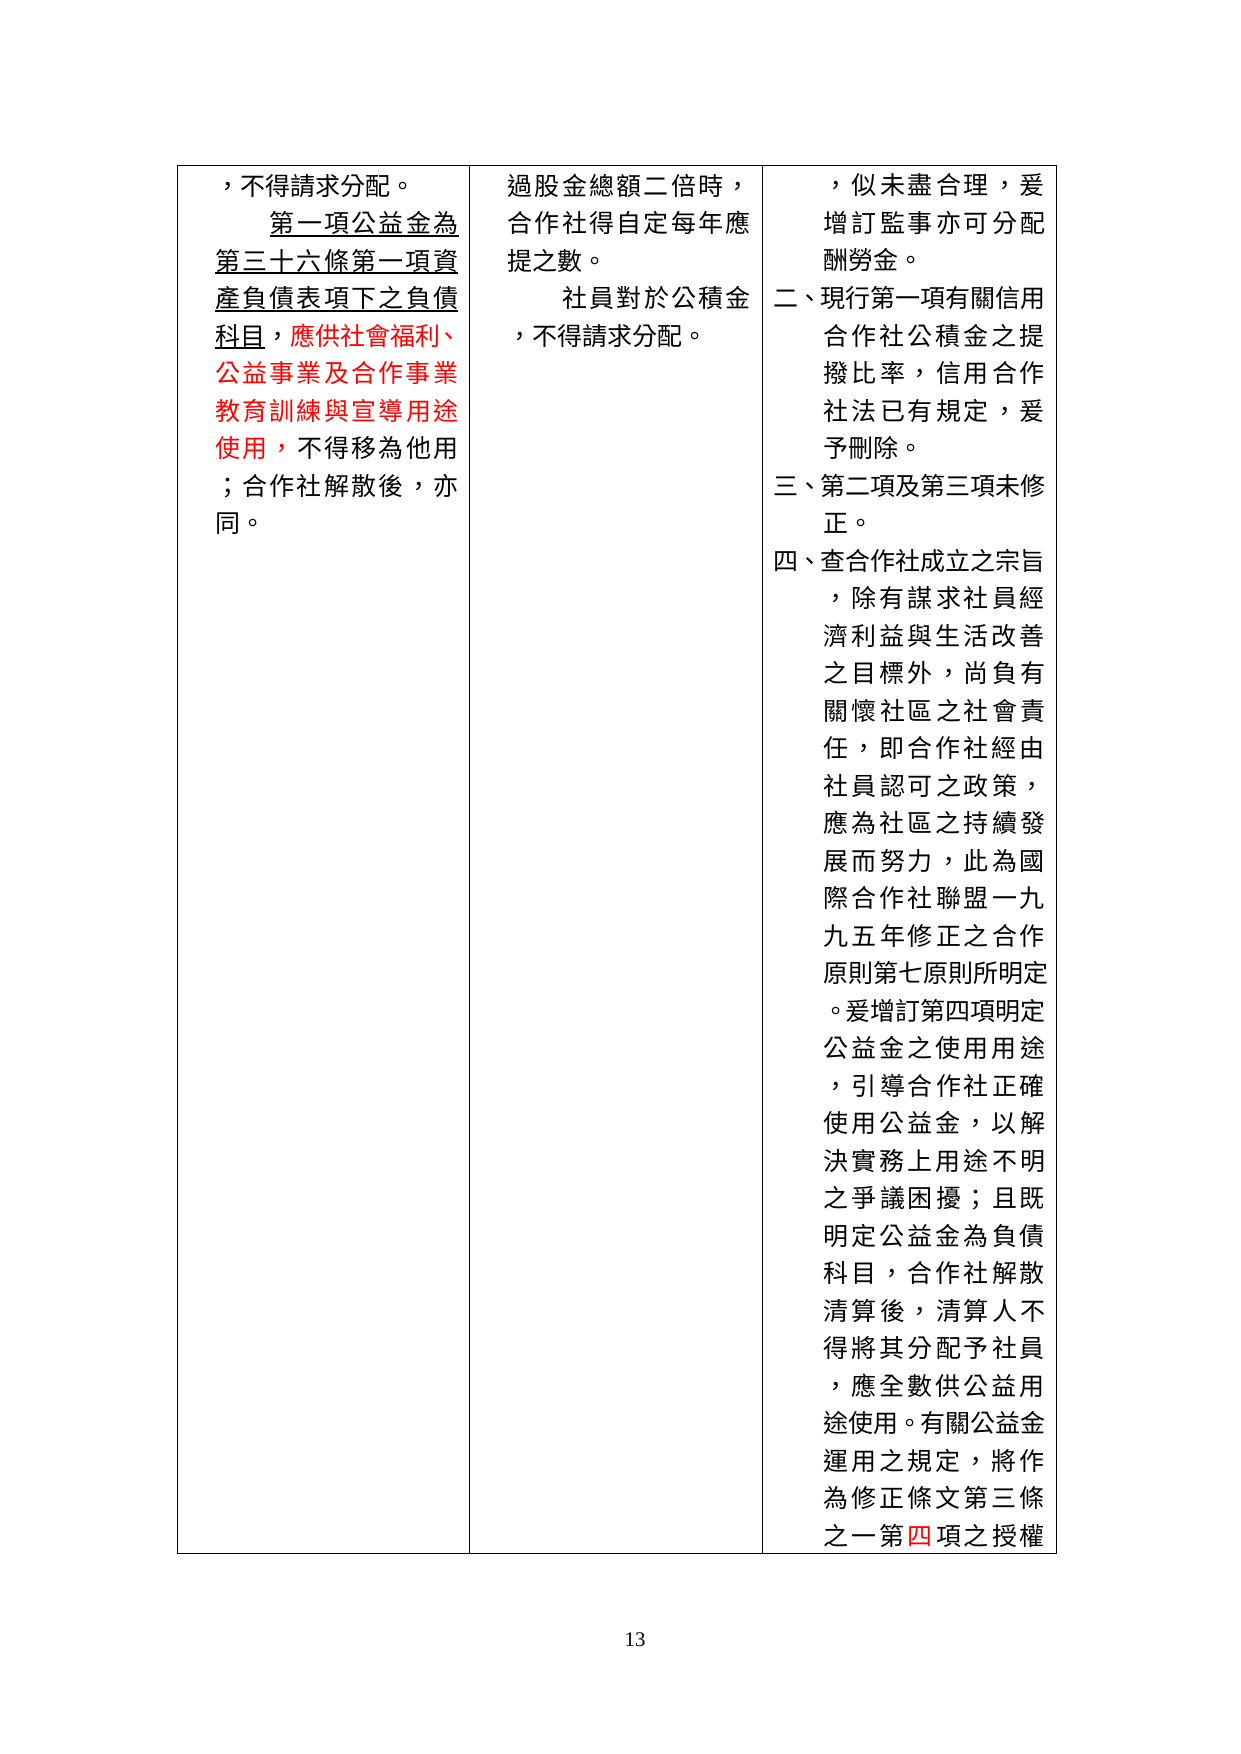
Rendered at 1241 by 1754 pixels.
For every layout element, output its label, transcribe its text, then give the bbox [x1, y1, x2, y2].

table_cell ，不得請求分配。 第一項公益金為第三十六條第一項資產負債表項下之負債科目，應供社會福利、公益事業及合作事業教育訓練與宣導用途使用，不得移為他用；合作社解散後，亦同。 [178, 166, 469, 1553]
table_cell 過股金總額二倍時，合作社得自定每年應提之數。 社員對於公積金，不得請求分配。 [470, 166, 762, 1553]
table_cell ，似未盡合理，爰增訂監事亦可分配酬勞金。 二、現行第一項有關信用合作社公積金之提撥比率，信用合作社法已有規定，爰予刪除。 三、第二項及第三項未修正。 四、查合作社成立之宗旨，除有謀求社員經濟利益與生活改善之目標外，尚負有關懷社區之社會責任，即合作社經由社員認可之政策，應為社區之持續發展而努力，此為國際合作社聯盟一九九五年修正之合作原則第七原則所明定。爰增訂第四項明定公益金之使用用途，引導合作社正確使用公益金，以解決實務上用途不明之爭議困擾；且既明定公益金為負債科目，合作社解散清算後，清算人不得將其分配予社員，應全數供公益用途使用。有關公益金運用之規定，將作為修正條文第三條之一第四項之授權 [763, 166, 1056, 1553]
